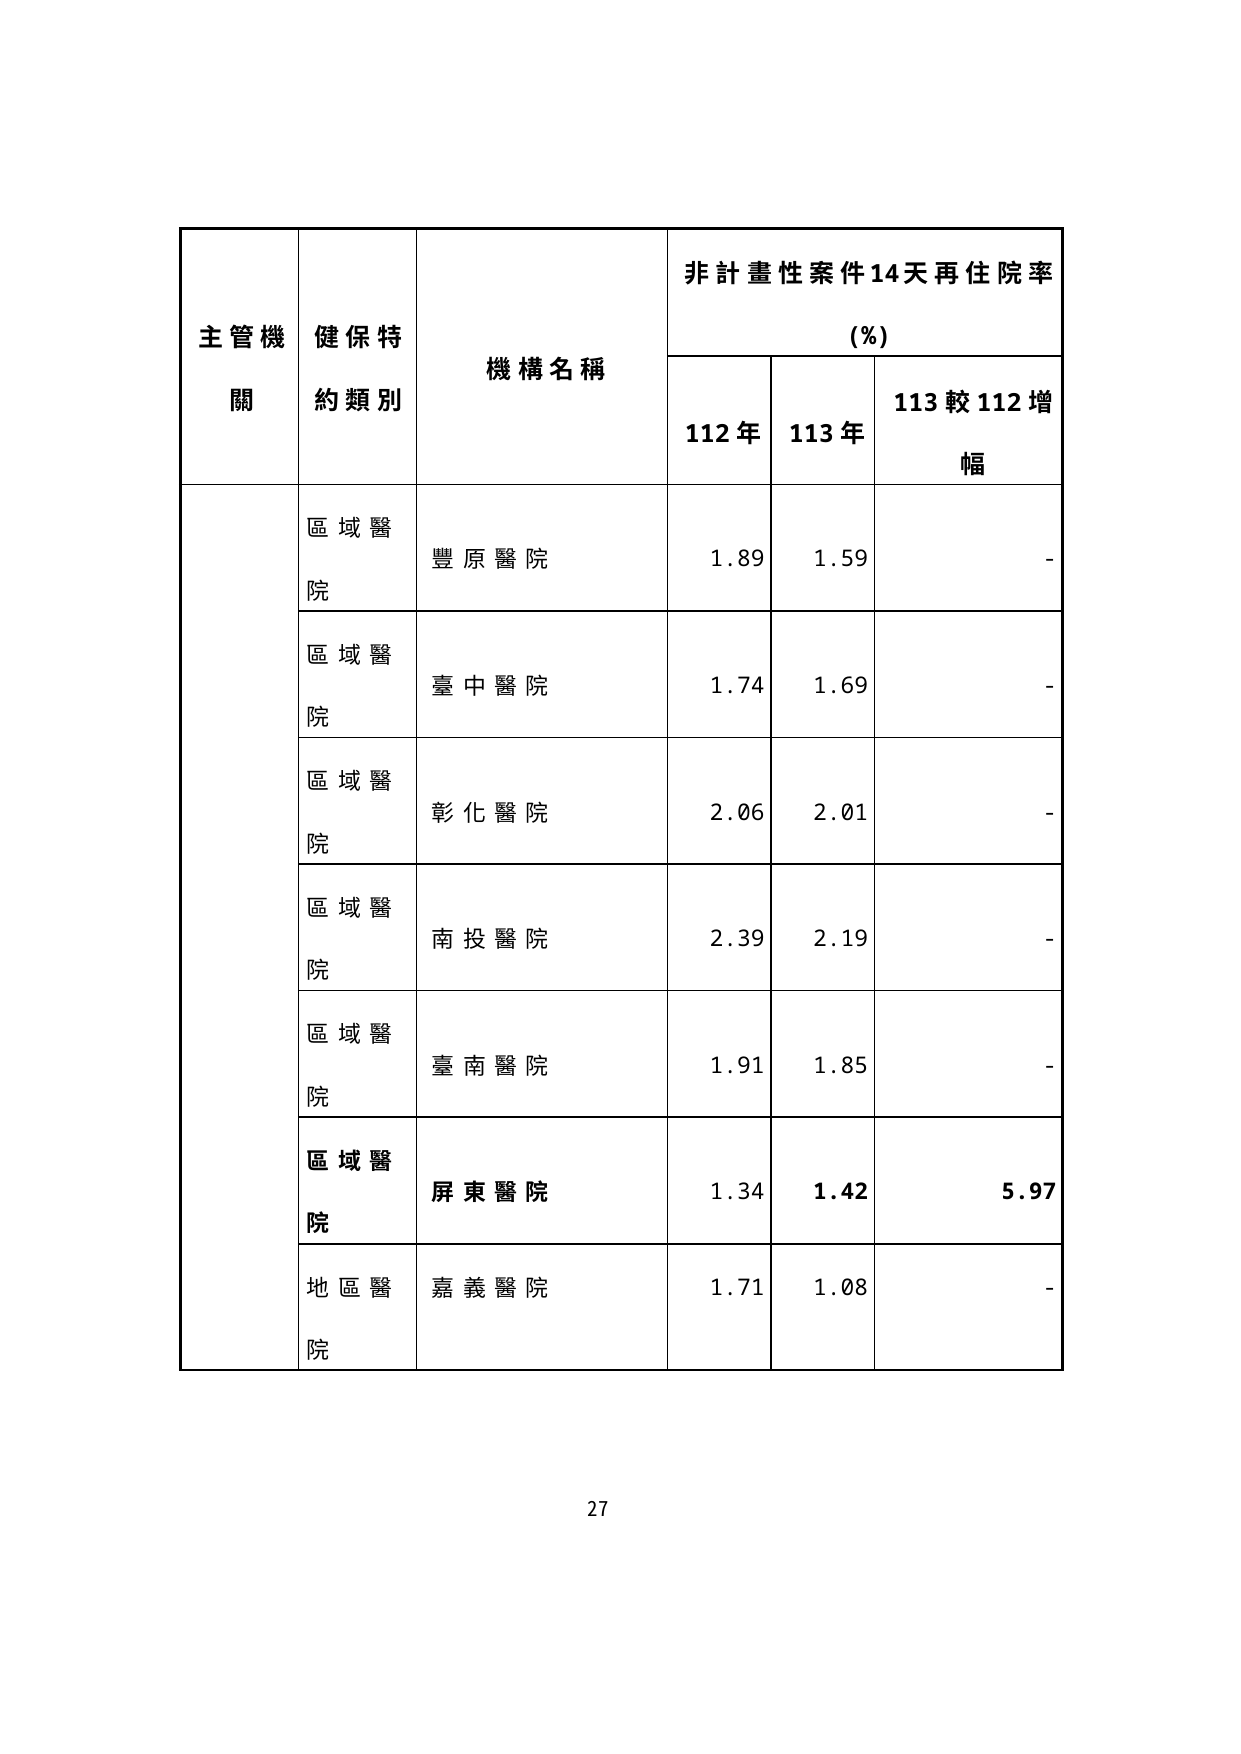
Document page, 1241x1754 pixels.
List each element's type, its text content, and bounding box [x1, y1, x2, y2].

table_cell 1.42 [772, 1118, 874, 1243]
table_cell 1.91 [668, 991, 770, 1116]
table_cell 區域醫院 [299, 738, 416, 863]
table_cell 屏東醫院 [417, 1118, 667, 1243]
table_cell 2.19 [772, 865, 874, 990]
table_cell 1.74 [668, 612, 770, 737]
table_cell [182, 485, 298, 1369]
table_cell 嘉義醫院 [417, 1245, 667, 1369]
table_cell 2.06 [668, 738, 770, 863]
table_cell 112年 [668, 357, 770, 483]
table_cell 區域醫院 [299, 612, 416, 737]
table_header 非計畫性案件14天再住院率(%) [668, 230, 1061, 355]
table_cell 彰化醫院 [417, 738, 667, 863]
table_header 機構名稱 [417, 230, 667, 483]
table_cell 5.97 [875, 1118, 1061, 1243]
table_cell 區域醫院 [299, 485, 416, 610]
table_cell - [875, 738, 1061, 863]
table_cell 113年 [772, 357, 874, 483]
table_cell 區域醫院 [299, 865, 416, 990]
table_cell 1.89 [668, 485, 770, 610]
table_cell - [875, 485, 1061, 610]
table_cell 臺中醫院 [417, 612, 667, 737]
table_cell 南投醫院 [417, 865, 667, 990]
table_header 健保特約類別 [299, 230, 416, 483]
table_cell 1.08 [772, 1245, 874, 1369]
table_cell 1.69 [772, 612, 874, 737]
table_cell 113較112增幅 [875, 357, 1061, 483]
table_cell 1.71 [668, 1245, 770, 1369]
table_cell - [875, 865, 1061, 990]
table_cell 1.59 [772, 485, 874, 610]
table_cell 2.01 [772, 738, 874, 863]
table_cell 1.85 [772, 991, 874, 1116]
table_cell 1.34 [668, 1118, 770, 1243]
table_cell 區域醫院 [299, 1118, 416, 1243]
table_cell 地區醫院 [299, 1245, 416, 1369]
table_cell - [875, 612, 1061, 737]
table_cell 區域醫院 [299, 991, 416, 1116]
table_cell 臺南醫院 [417, 991, 667, 1116]
table_cell - [875, 991, 1061, 1116]
table_cell 2.39 [668, 865, 770, 990]
table_cell 豐原醫院 [417, 485, 667, 610]
table_header 主管機關 [182, 230, 298, 483]
table_cell - [875, 1245, 1061, 1369]
